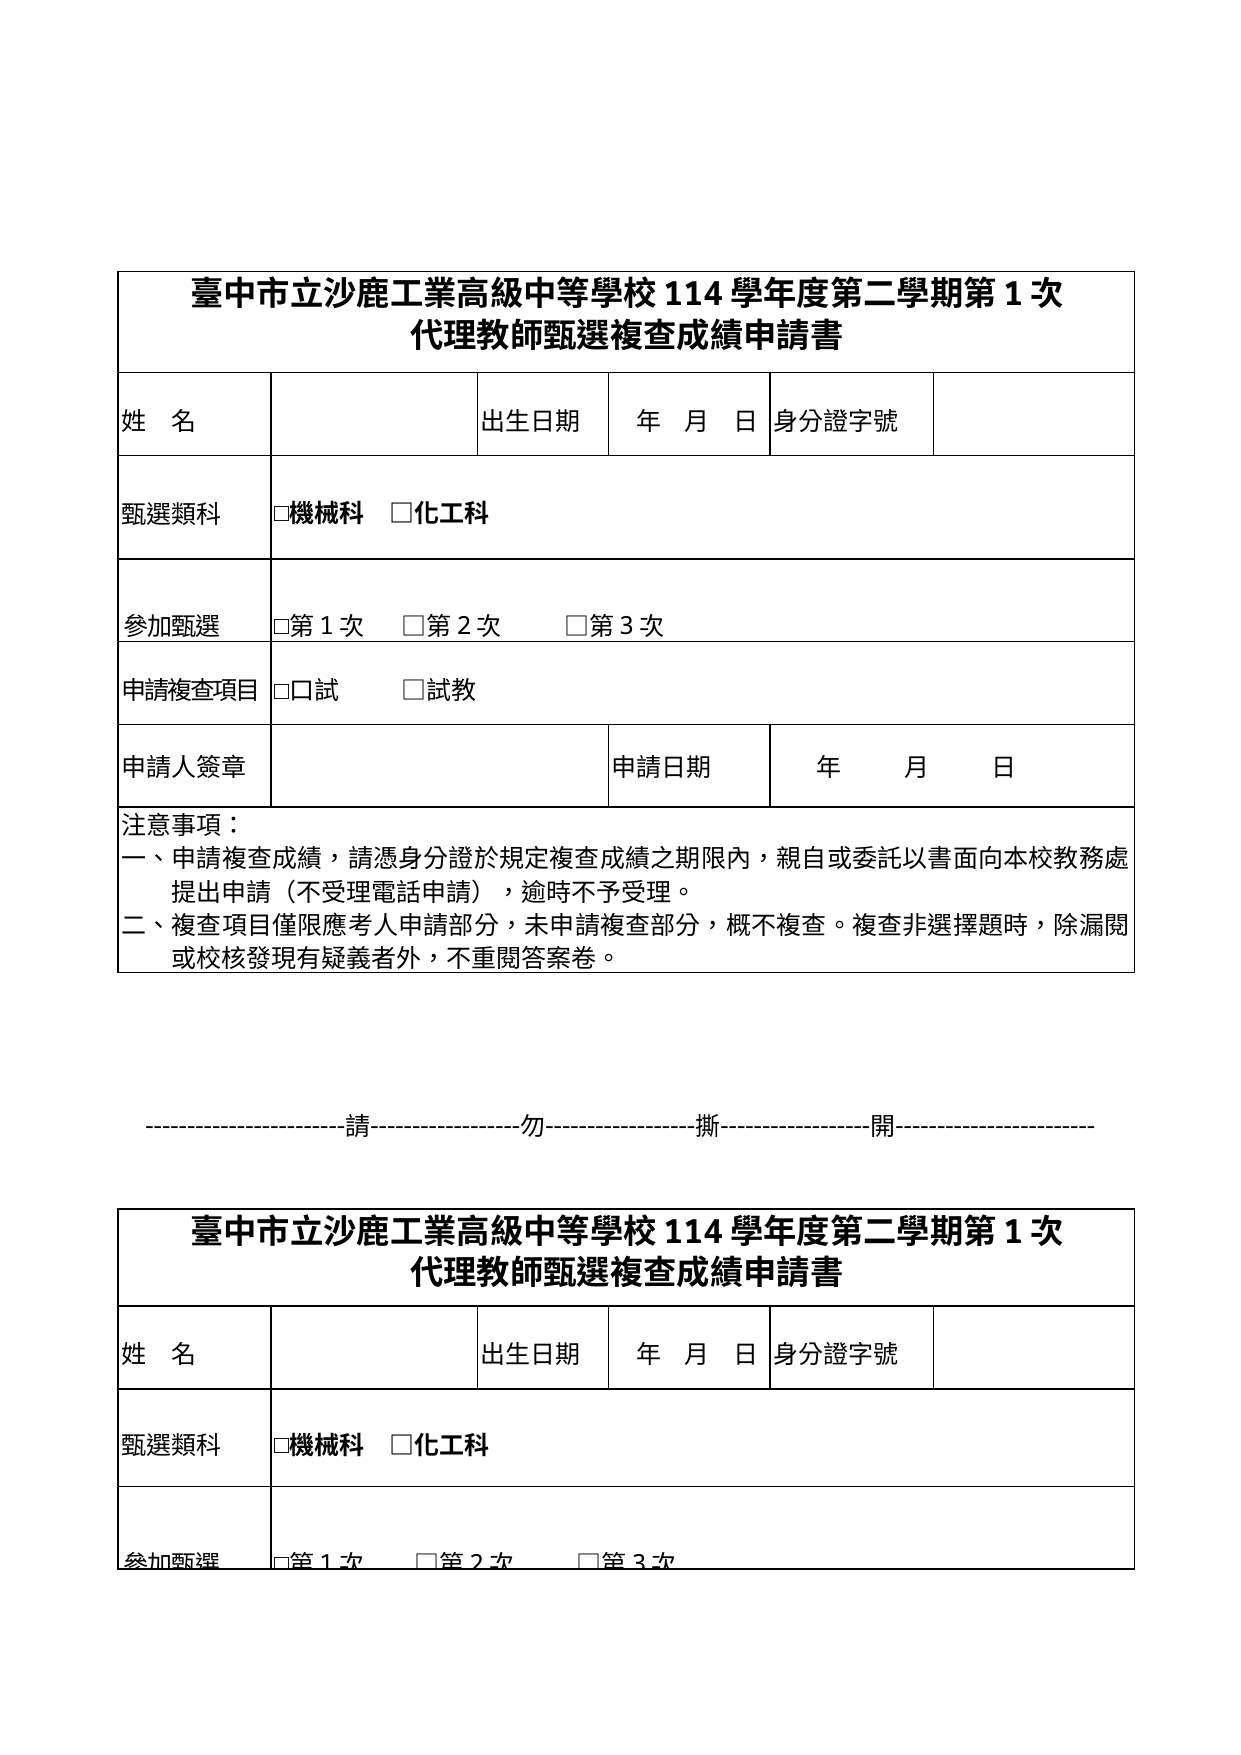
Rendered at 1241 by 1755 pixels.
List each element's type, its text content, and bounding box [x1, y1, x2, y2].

table_header 臺中市立沙鹿工業高級中等學校114學年度第二學期第1次 代理教師甄選複查成績申請書 [119, 1210, 1134, 1305]
table_cell 出生日期 [478, 1307, 608, 1388]
table_cell 申請人簽章 [119, 725, 270, 806]
table_cell 參加甄選 招考次別 [119, 560, 270, 641]
table_cell 出生日期 [478, 373, 608, 454]
table_cell 姓 名 [119, 373, 270, 454]
table_cell [272, 725, 608, 806]
table_cell □第1次 □第2次 □第3次 [272, 1487, 1134, 1568]
table_cell [934, 373, 1134, 454]
table_cell [272, 373, 477, 454]
table_cell □機械科 □化工科 [272, 456, 1134, 558]
table_cell 身分證字號 [771, 373, 933, 454]
text ------------------------請------------------勿------------------撕------------------開------------------------ [118, 1083, 1122, 1146]
table_cell [934, 1307, 1134, 1388]
table_cell 參加甄選 招考次別 [119, 1487, 270, 1568]
table_cell 年 月 日 [609, 1307, 769, 1388]
table_cell 申請複查項目 [119, 642, 270, 723]
table_cell □第1次 □第2次 □第3次 [272, 560, 1134, 641]
table_cell 姓 名 [119, 1307, 270, 1388]
table_cell □口試 □試教 [272, 642, 1134, 723]
table_cell 年 月 日 [771, 725, 1134, 806]
table_cell 甄選類科 [119, 1390, 270, 1486]
table_cell 年 月 日 [609, 373, 769, 454]
table_header 臺中市立沙鹿工業高級中等學校114學年度第二學期第1次 代理教師甄選複查成績申請書 [119, 272, 1134, 372]
table_cell 注意事項： 一、申請複查成績，請憑身分證於規定複查成績之期限內，親自或委託以書面向本校教務處提出申請（不受理電話申請），逾時不予受理。 二、複查項目僅限應考人申請部分，未申請複查部分，概不複查。複查非選擇題時，除漏閱或校核發現有疑義者外，不重閱答案卷。 [119, 808, 1134, 972]
table_cell □機械科 □化工科 [272, 1390, 1134, 1486]
table_cell 身分證字號 [771, 1307, 933, 1388]
table_cell 申請日期 [609, 725, 769, 806]
table_cell [272, 1307, 477, 1388]
table_cell 甄選類科 [119, 456, 270, 558]
